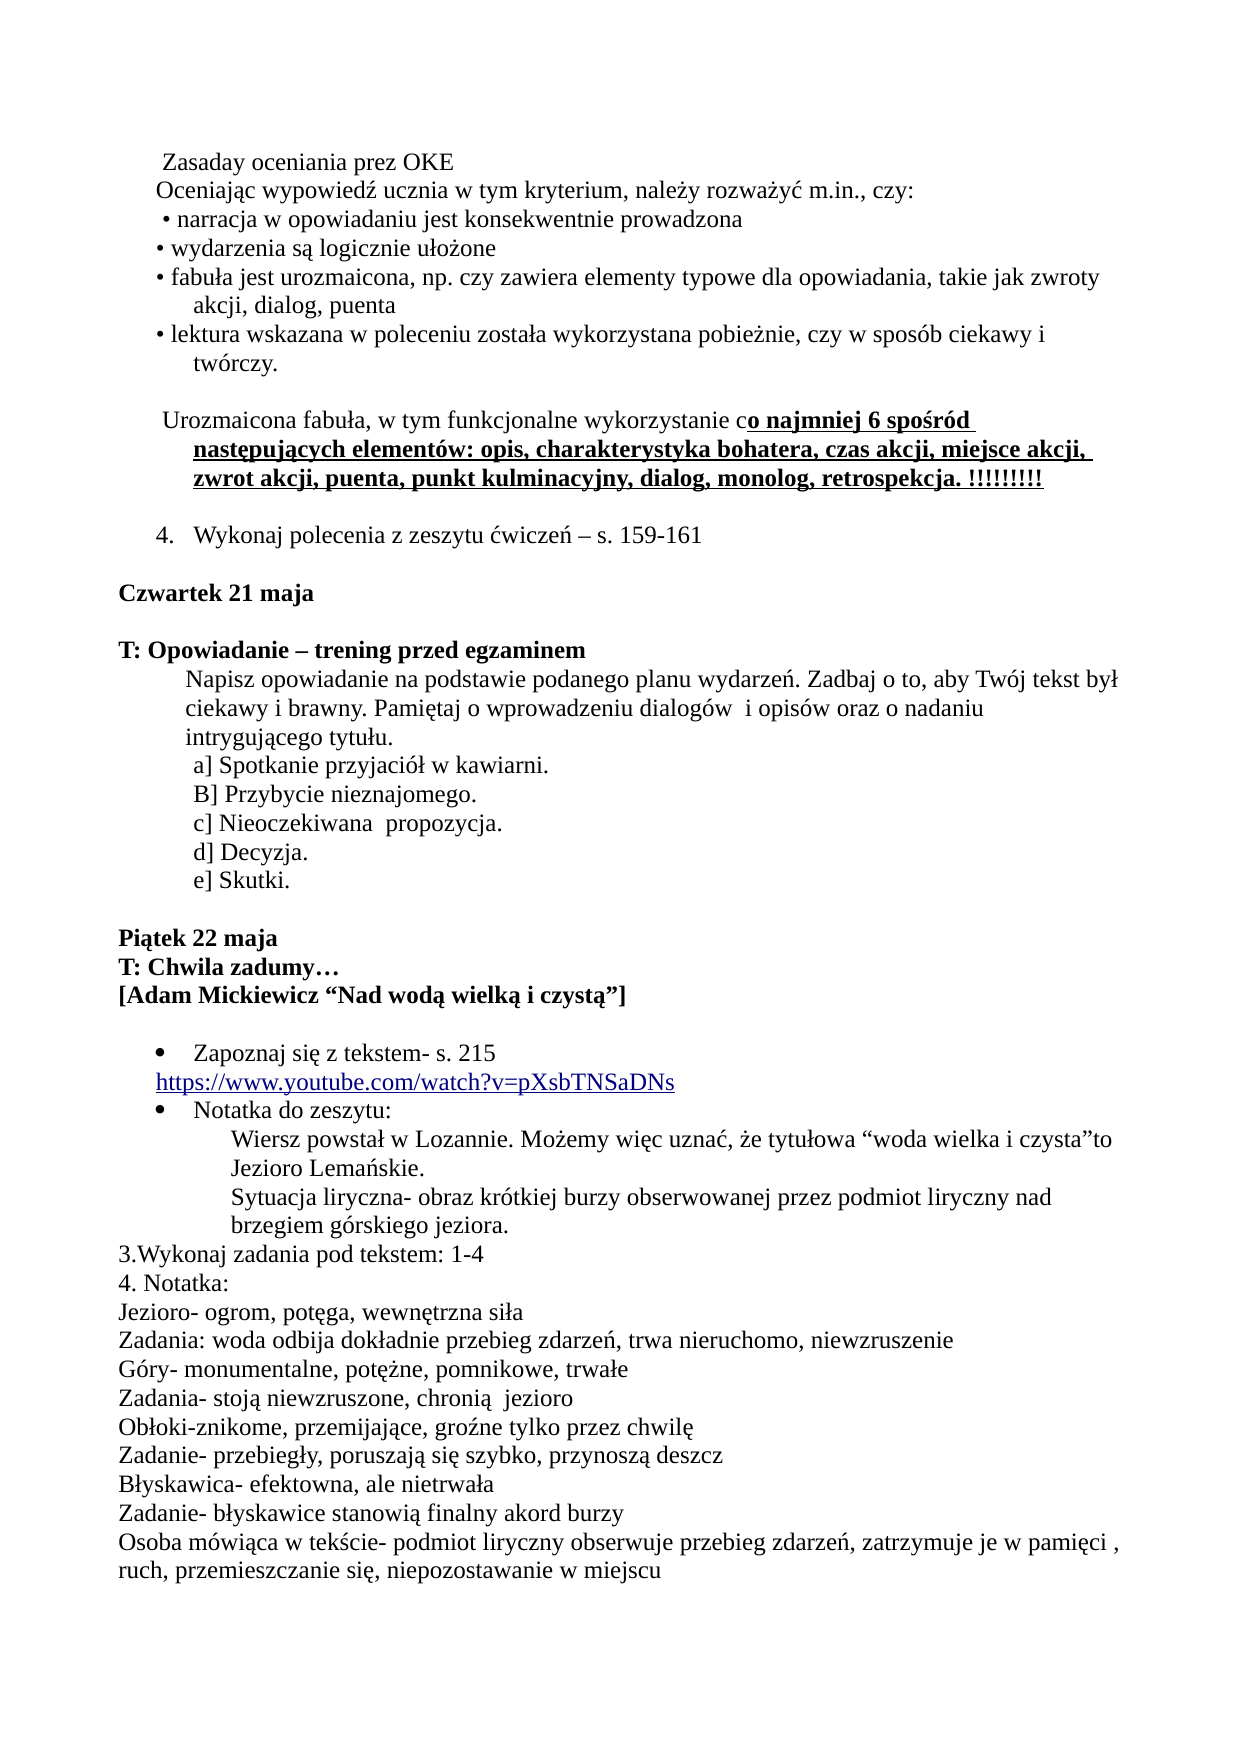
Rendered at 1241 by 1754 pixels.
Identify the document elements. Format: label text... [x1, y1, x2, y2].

text Oceniając wypowiedź ucznia w tym kryterium, należy rozważyć m.in., czy: [156, 176, 1122, 204]
list c] Nieoczekiwana propozycja. [193, 808, 1122, 837]
text [Adam Mickiewicz “Nad wodą wielką i czystą”] [118, 981, 1122, 1009]
list Wykonaj polecenia z zeszytu ćwiczeń – s. 159-161 [156, 521, 1122, 549]
text • lektura wskazana w poleceniu została wykorzystana pobieżnie, czy w sposób ciekawy i twórczy. [156, 319, 1122, 377]
list Notatka do zeszytu: [156, 1096, 1122, 1124]
list Napisz opowiadanie na podstawie podanego planu wydarzeń. Zadbaj o to, aby Twój tekst był ciekawy i brawny. Pamiętaj o wprowadzeniu dialogów i opisów oraz o nadaniu intrygującego tytułu. [148, 664, 1122, 751]
list https://www.youtube.com/watch?v=pXsbTNSaDNs [156, 1067, 1122, 1096]
text Urozmaicona fabuła, w tym funkcjonalne wykorzystanie co najmniej 6 spośród następujących elementów: opis, charakterystyka bohatera, czas akcji, miejsce akcji, zwrot akcji, puenta, punkt kulminacyjny, dialog, monolog, retrospekcja. !!!!!!!!! [156, 406, 1122, 492]
text Czwartek 21 maja [118, 578, 1122, 607]
text T: Chwila zadumy… [118, 952, 1122, 981]
text Osoba mówiąca w tekście- podmiot liryczny obserwuje przebieg zdarzeń, zatrzymuje je w pamięci , ruch, przemieszczanie się, niepozostawanie w miejscu [118, 1527, 1122, 1584]
text Góry- monumentalne, potężne, pomnikowe, trwałe [118, 1354, 1122, 1383]
text Zadania: woda odbija dokładnie przebieg zdarzeń, trwa nieruchomo, niewzruszenie [118, 1326, 1122, 1354]
list Zapoznaj się z tekstem- s. 215 [156, 1038, 1122, 1067]
text • fabuła jest urozmaicona, np. czy zawiera elementy typowe dla opowiadania, takie jak zwroty akcji, dialog, puenta [156, 262, 1122, 319]
list e] Skutki. [193, 866, 1122, 894]
list Sytuacja liryczna- obraz krótkiej burzy obserwowanej przez podmiot liryczny nad brzegiem górskiego jeziora. [231, 1182, 1122, 1239]
text Jezioro- ogrom, potęga, wewnętrzna siła [118, 1297, 1122, 1326]
text 3.Wykonaj zadania pod tekstem: 1-4 [118, 1239, 1122, 1268]
text Obłoki-znikome, przemijające, groźne tylko przez chwilę [118, 1412, 1122, 1441]
list B] Przybycie nieznajomego. [193, 779, 1122, 808]
text Zadania- stoją niewzruszone, chronią jezioro [118, 1383, 1122, 1412]
text • narracja w opowiadaniu jest konsekwentnie prowadzona [156, 204, 1122, 233]
text Piątek 22 maja [118, 923, 1122, 952]
text 4. Notatka: [118, 1268, 1122, 1297]
list Wiersz powstał w Lozannie. Możemy więc uznać, że tytułowa “woda wielka i czysta”to Jezioro Lemańskie. [231, 1124, 1122, 1182]
text Błyskawica- efektowna, ale nietrwała [118, 1469, 1122, 1498]
text Zadanie- przebiegły, poruszają się szybko, przynoszą deszcz [118, 1441, 1122, 1469]
text T: Opowiadanie – trening przed egzaminem [118, 636, 1122, 664]
text Zasaday oceniania prez OKE [156, 147, 1122, 176]
text Zadanie- błyskawice stanowią finalny akord burzy [118, 1498, 1122, 1527]
text • wydarzenia są logicznie ułożone [156, 233, 1122, 262]
list a] Spotkanie przyjaciół w kawiarni. [193, 751, 1122, 779]
list d] Decyzja. [193, 837, 1122, 866]
